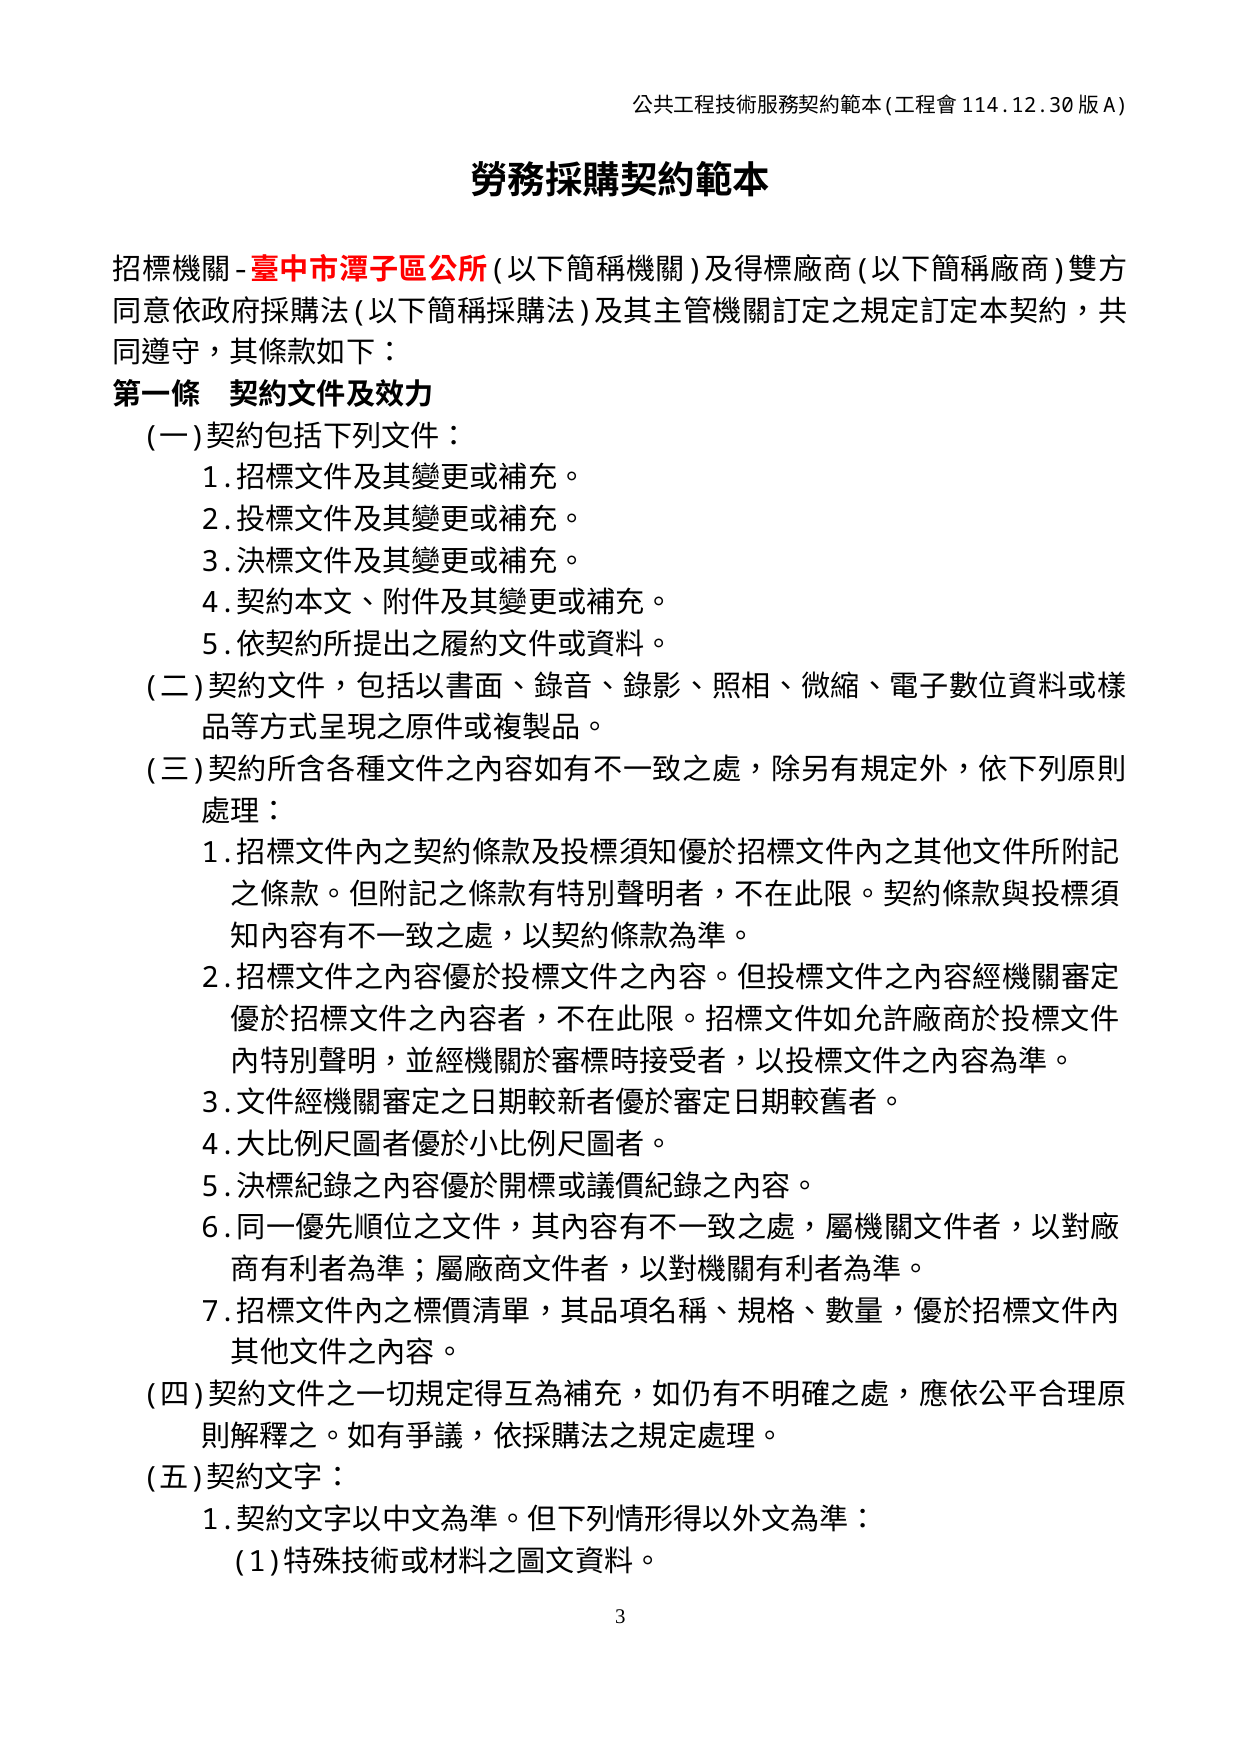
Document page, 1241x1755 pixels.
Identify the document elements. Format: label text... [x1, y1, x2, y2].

text 1.招標文件內之契約條款及投標須知優於招標文件內之其他文件所附記之條款。但附記之條款有特別聲明者，不在此限。契約條款與投標須知內容有不一致之處，以契約條款為準。 [201, 829, 1122, 954]
text (1)特殊技術或材料之圖文資料。 [231, 1538, 1128, 1579]
text 2.招標文件之內容優於投標文件之內容。但投標文件之內容經機關審定優於招標文件之內容者，不在此限。招標文件如允許廠商於投標文件內特別聲明，並經機關於審標時接受者，以投標文件之內容為準。 [201, 954, 1122, 1079]
text 勞務採購契約範本 [112, 150, 1128, 204]
text 4.契約本文、附件及其變更或補充。 [201, 579, 1128, 621]
text 6.同一優先順位之文件，其內容有不一致之處，屬機關文件者，以對廠商有利者為準；屬廠商文件者，以對機關有利者為準。 [201, 1204, 1122, 1288]
text 5.依契約所提出之履約文件或資料。 [201, 621, 1128, 663]
text 1.招標文件及其變更或補充。 [201, 454, 1128, 496]
text 3.決標文件及其變更或補充。 [201, 538, 1128, 579]
text 4.大比例尺圖者優於小比例尺圖者。 [201, 1121, 1122, 1163]
text (四)契約文件之一切規定得互為補充，如仍有不明確之處，應依公平合理原則解釋之。如有爭議，依採購法之規定處理。 [142, 1371, 1128, 1454]
text 第一條 契約文件及效力 [112, 371, 1128, 413]
text 招標機關-臺中市潭子區公所(以下簡稱機關)及得標廠商(以下簡稱廠商)雙方同意依政府採購法(以下簡稱採購法)及其主管機關訂定之規定訂定本契約，共同遵守，其條款如下： [112, 246, 1128, 371]
text (一)契約包括下列文件： [142, 413, 1128, 454]
text (二)契約文件，包括以書面、錄音、錄影、照相、微縮、電子數位資料或樣品等方式呈現之原件或複製品。 [142, 663, 1128, 746]
text (五)契約文字： [142, 1454, 1128, 1496]
text 1.契約文字以中文為準。但下列情形得以外文為準： [201, 1496, 1122, 1538]
text (三)契約所含各種文件之內容如有不一致之處，除另有規定外，依下列原則處理： [142, 746, 1128, 829]
text 3.文件經機關審定之日期較新者優於審定日期較舊者。 [201, 1079, 1122, 1121]
text 7.招標文件內之標價清單，其品項名稱、規格、數量，優於招標文件內其他文件之內容。 [201, 1288, 1122, 1371]
text 5.決標紀錄之內容優於開標或議價紀錄之內容。 [201, 1163, 1122, 1204]
text 2.投標文件及其變更或補充。 [201, 496, 1128, 538]
